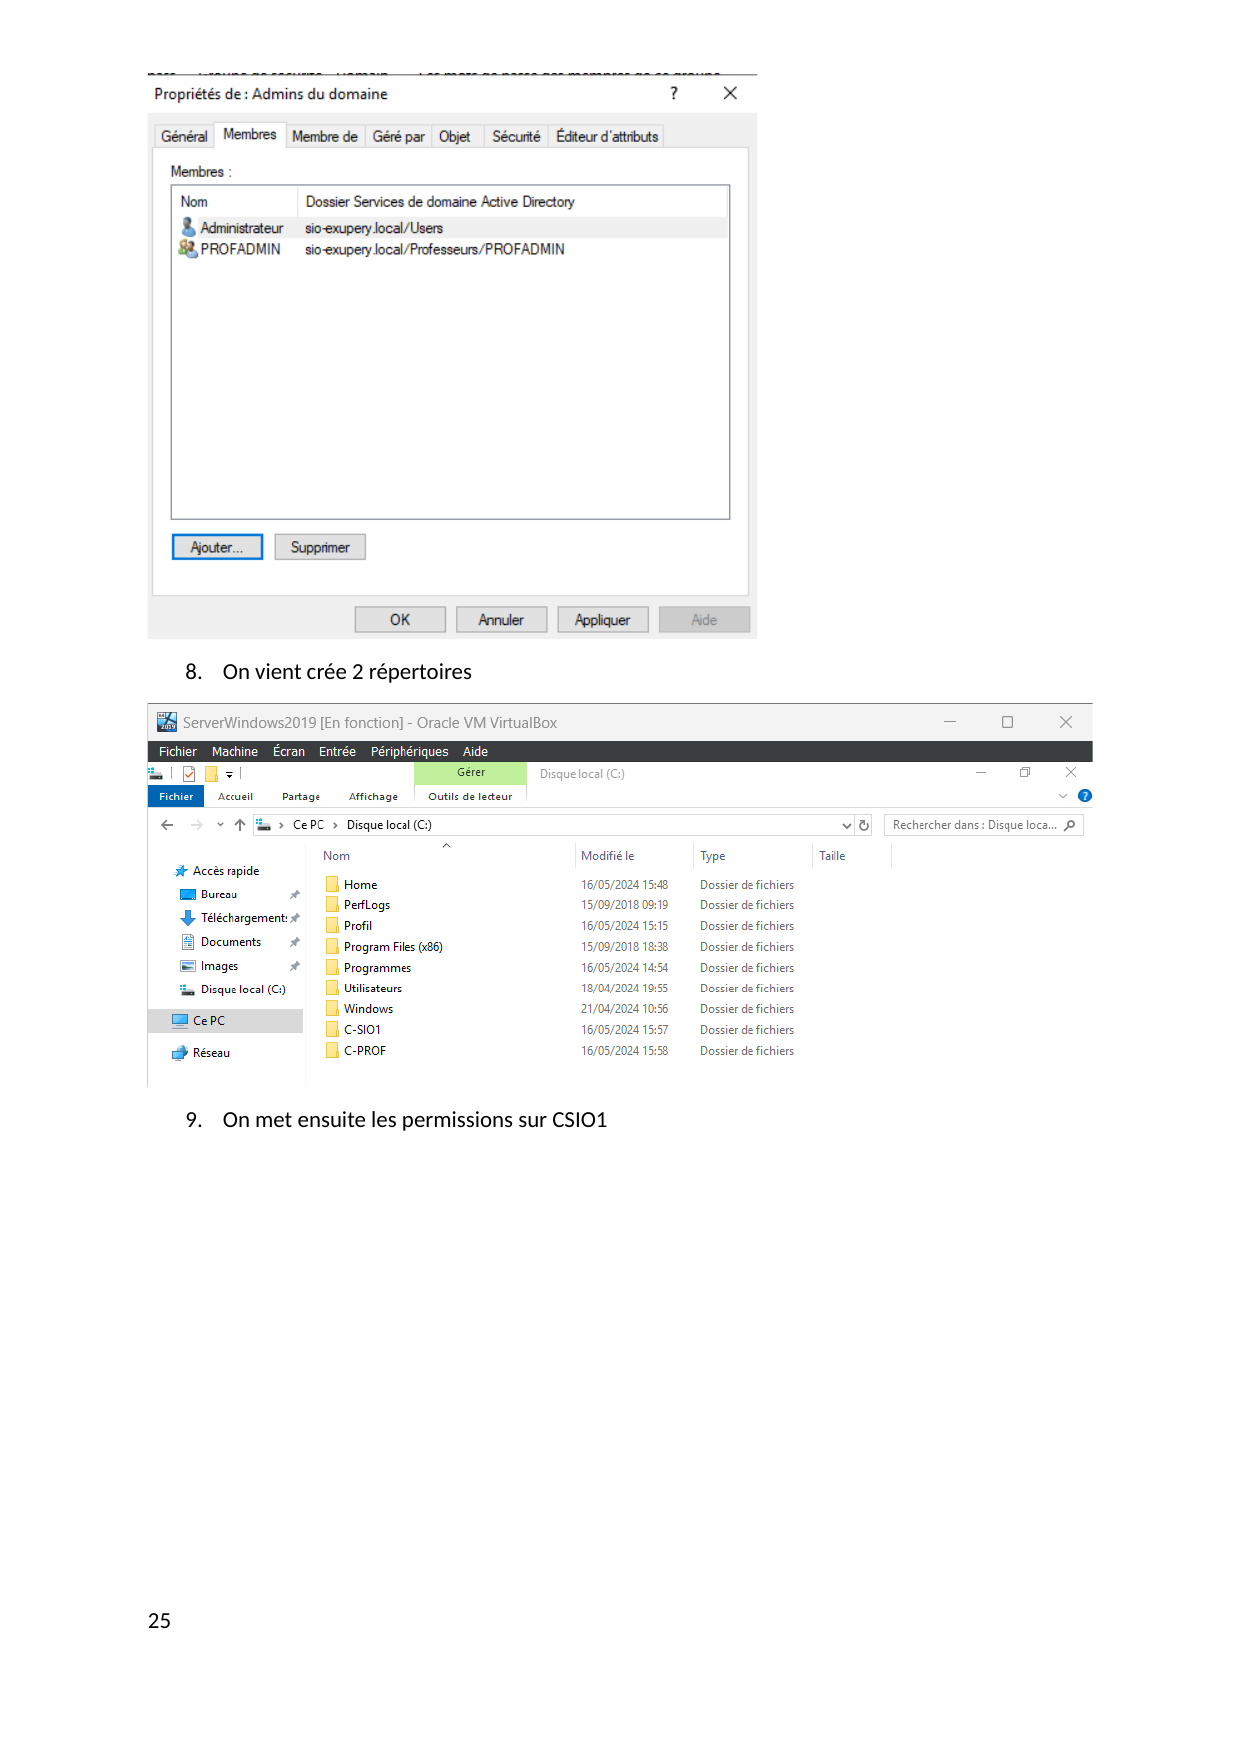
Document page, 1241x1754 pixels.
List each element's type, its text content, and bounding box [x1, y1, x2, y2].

list On met ensuite les permissions sur CSIO1 [185, 1106, 1093, 1133]
list On vient crée 2 répertoires [185, 657, 1093, 685]
